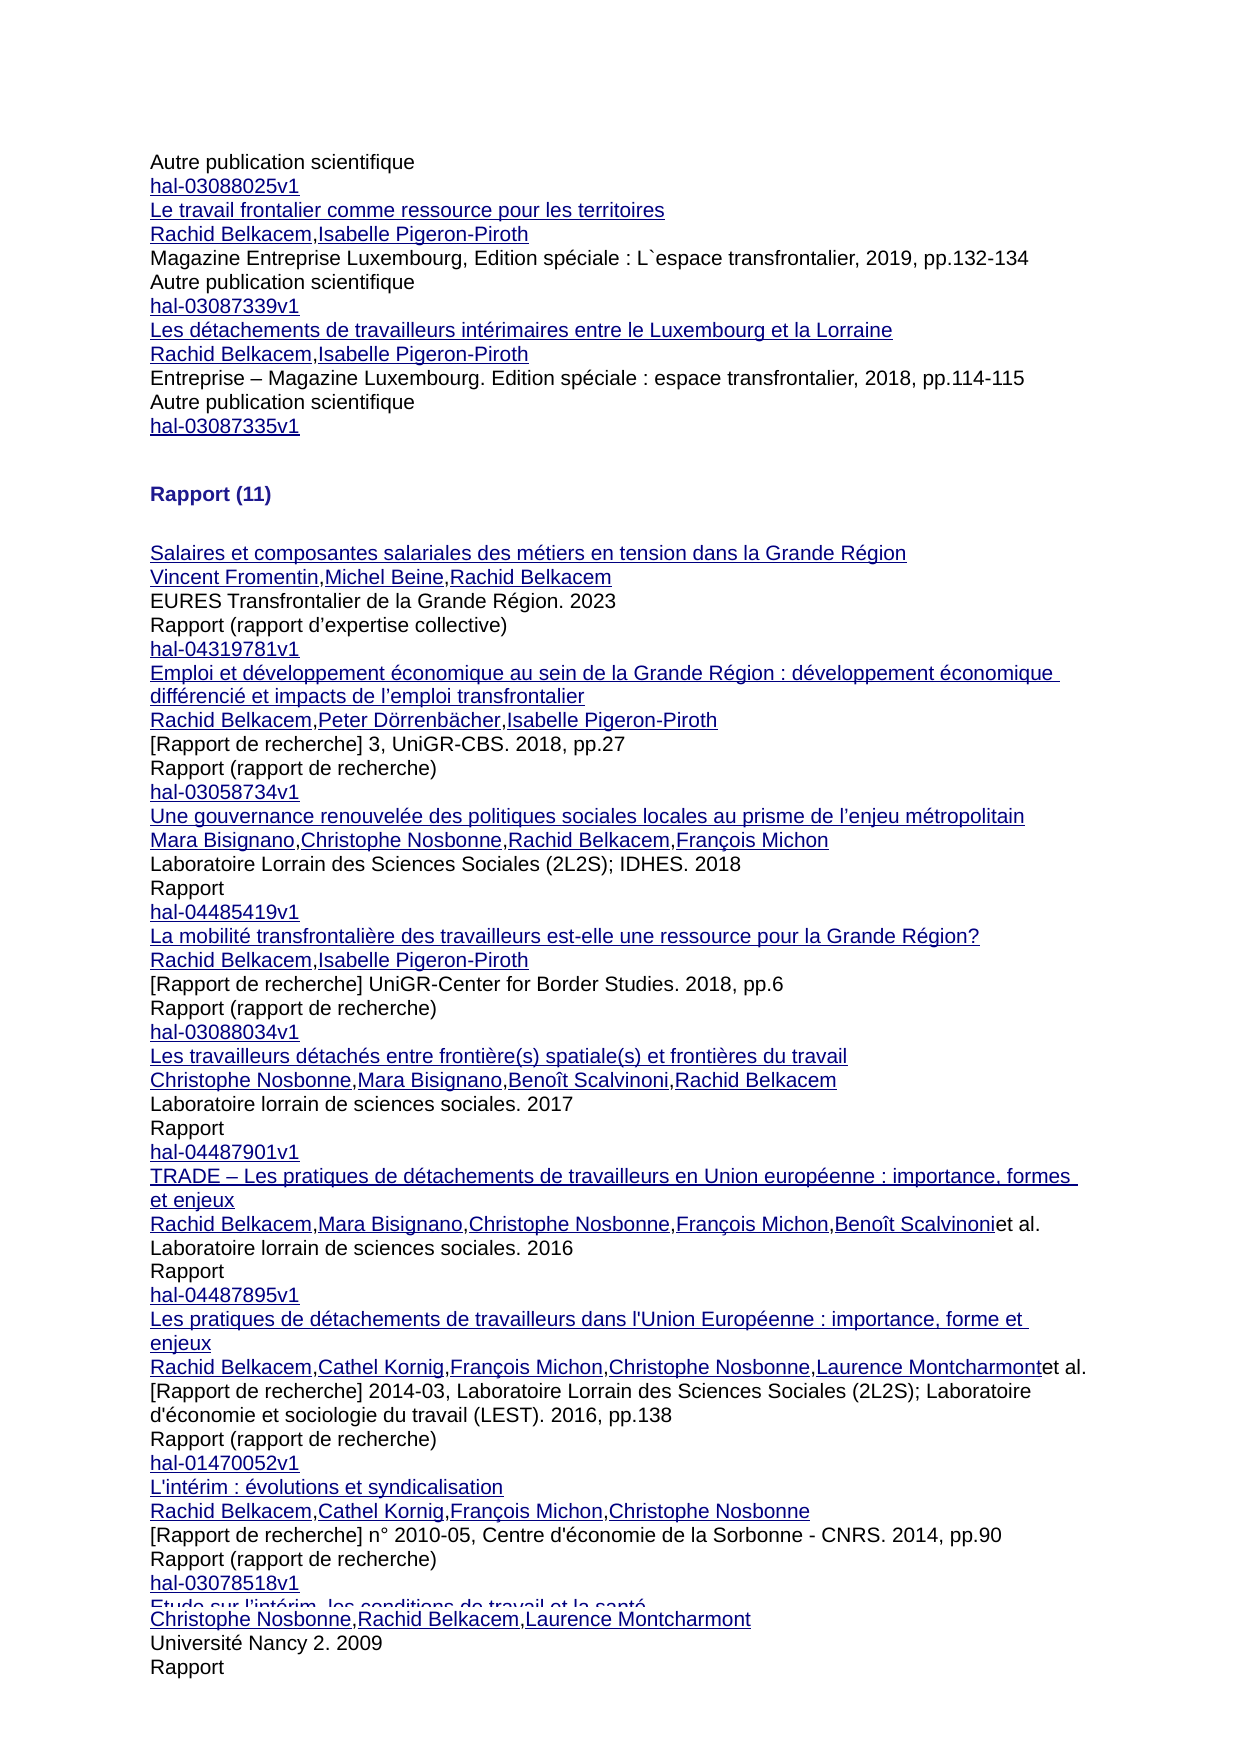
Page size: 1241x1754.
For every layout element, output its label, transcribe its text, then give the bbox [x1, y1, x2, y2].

table_cell Une gouvernance renouvelée des politiques sociales locales au prisme de l’enjeu métropolitain Mara Bisignano,Christophe Nosbonne,Rachid Belkacem,François Michon Laboratoire Lorrain des Sciences Sociales (2L2S); IDHES. 2018 Rapport hal-04485419v1 [150, 804, 1090, 924]
table_cell Les travailleurs détachés entre frontière(s) spatiale(s) et frontières du travail Christophe Nosbonne,Mara Bisignano,Benoît Scalvinoni,Rachid Belkacem Laboratoire lorrain de sciences sociales. 2017 Rapport hal-04487901v1 [150, 1044, 1090, 1163]
subtitle Rapport (11) [150, 482, 1090, 506]
table_cell Les pratiques de détachements de travailleurs dans l'Union Européenne : importance, forme et enjeux Rachid Belkacem,Cathel Kornig,François Michon,Christophe Nosbonne,Laurence Montcharmontet al. [Rapport de recherche] 2014-03, Laboratoire Lorrain des Sciences Sociales (2L2S); Laboratoire d'économie et sociologie du travail (LEST). 2016, pp.138 Rapport (rapport de recherche) hal-01470052v1 [150, 1307, 1090, 1475]
table_cell Autre publication scientifique hal-03088025v1 [150, 150, 1090, 198]
table_cell Emploi et développement économique au sein de la Grande Région : développement économique différencié et impacts de l’emploi transfrontalier Rachid Belkacem,Peter Dörrenbächer,Isabelle Pigeron-Piroth [Rapport de recherche] 3, UniGR-CBS. 2018, pp.27 Rapport (rapport de recherche) hal-03058734v1 [150, 660, 1090, 804]
table_header Salaires et composantes salariales des métiers en tension dans la Grande Région Vincent Fromentin,Michel Beine,Rachid Belkacem EURES Transfrontalier de la Grande Région. 2023 Rapport (rapport d’expertise collective) hal-04319781v1 [150, 541, 1090, 660]
table_cell La mobilité transfrontalière des travailleurs est-elle une ressource pour la Grande Région? Rachid Belkacem,Isabelle Pigeron-Piroth [Rapport de recherche] UniGR-Center for Border Studies. 2018, pp.6 Rapport (rapport de recherche) hal-03088034v1 [150, 924, 1090, 1044]
table_cell Etude sur l’intérim, les conditions de travail et la santé Christophe Nosbonne,Rachid Belkacem,Laurence Montcharmont Université Nancy 2. 2009 Rapport [150, 1595, 1090, 1679]
table_cell Les détachements de travailleurs intérimaires entre le Luxembourg et la Lorraine Rachid Belkacem,Isabelle Pigeron-Piroth Entreprise – Magazine Luxembourg. Edition spéciale : espace transfrontalier, 2018, pp.114-115 Autre publication scientifique hal-03087335v1 [150, 318, 1090, 437]
table_cell Le travail frontalier comme ressource pour les territoires Rachid Belkacem,Isabelle Pigeron-Piroth Magazine Entreprise Luxembourg, Edition spéciale : L`espace transfrontalier, 2019, pp.132-134 Autre publication scientifique hal-03087339v1 [150, 198, 1090, 318]
table_cell L'intérim : évolutions et syndicalisation Rachid Belkacem,Cathel Kornig,François Michon,Christophe Nosbonne [Rapport de recherche] n° 2010-05, Centre d'économie de la Sorbonne - CNRS. 2014, pp.90 Rapport (rapport de recherche) hal-03078518v1 [150, 1475, 1090, 1595]
table_cell TRADE – Les pratiques de détachements de travailleurs en Union européenne : importance, formes et enjeux Rachid Belkacem,Mara Bisignano,Christophe Nosbonne,François Michon,Benoît Scalvinoniet al. Laboratoire lorrain de sciences sociales. 2016 Rapport hal-04487895v1 [150, 1164, 1090, 1307]
